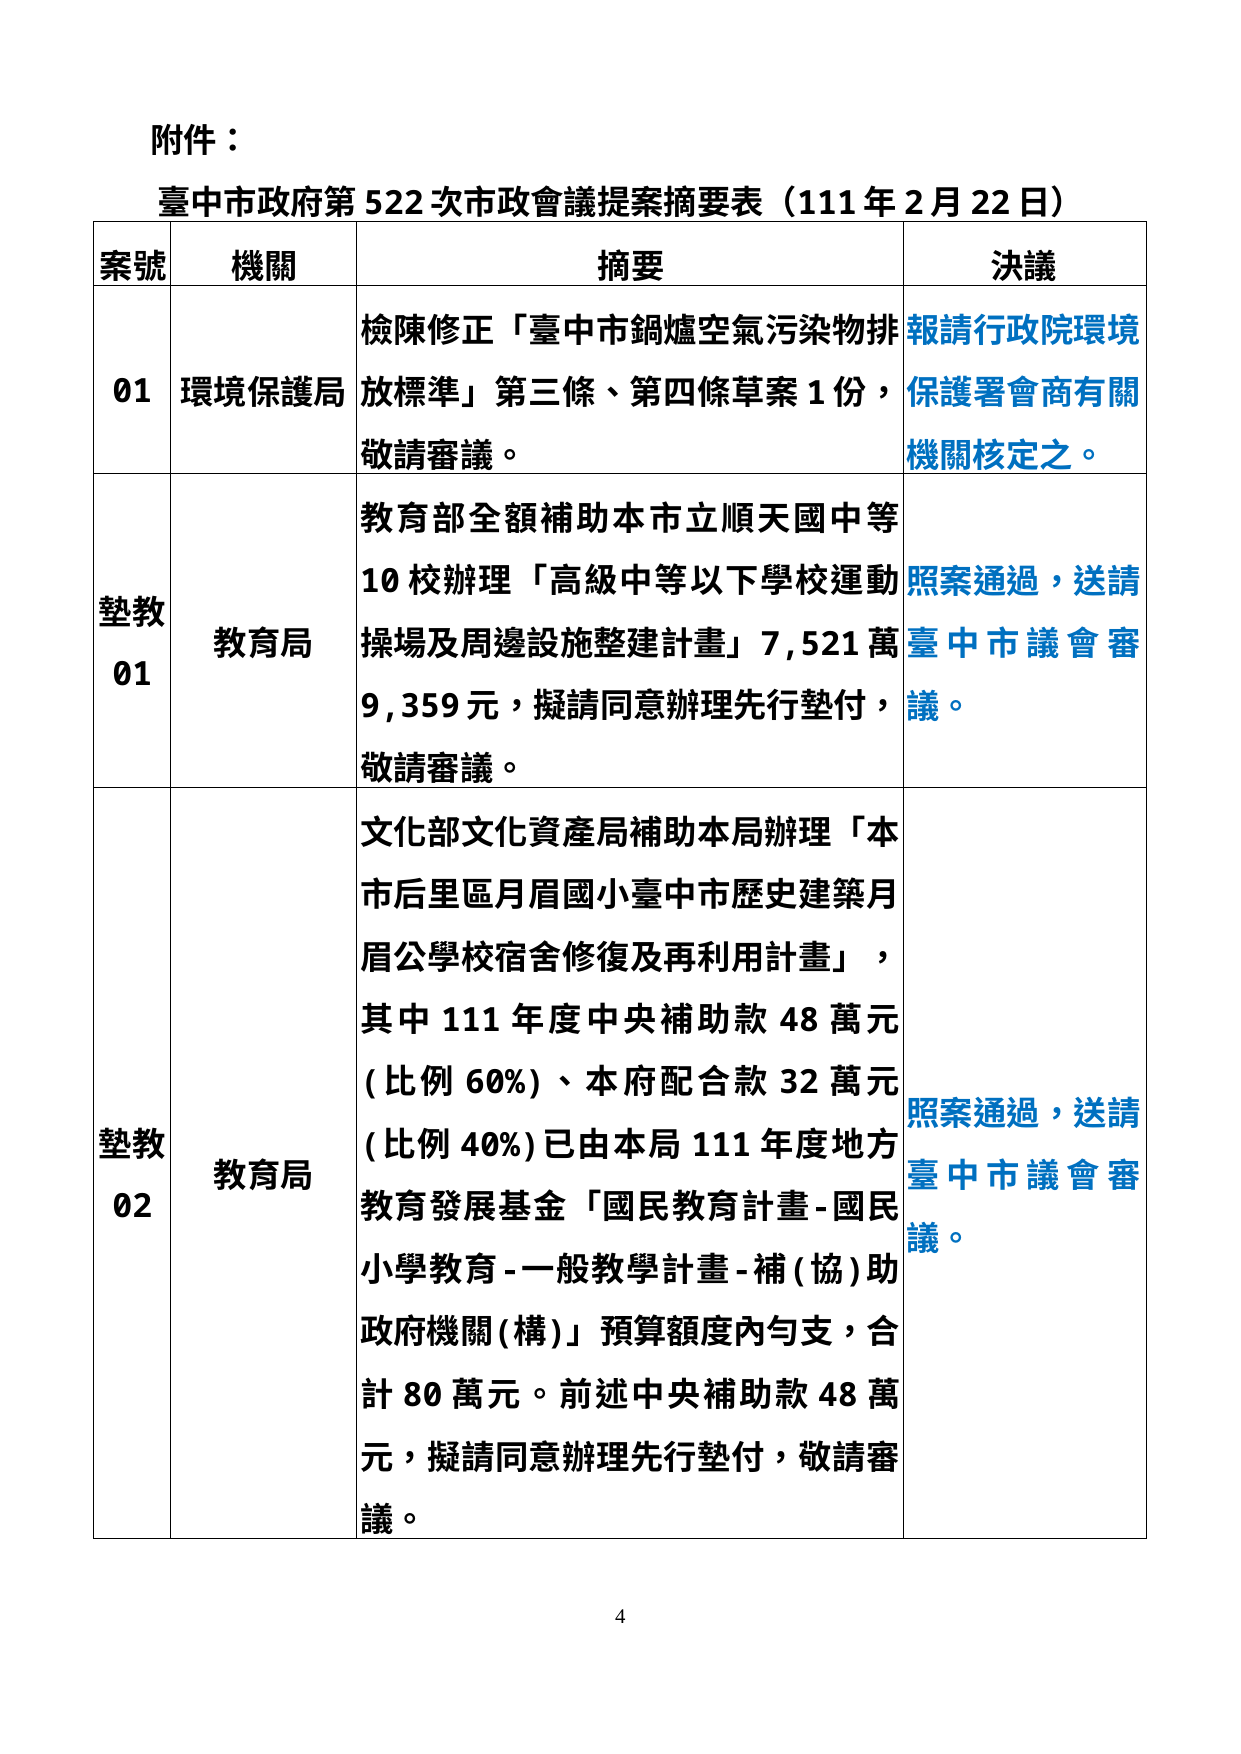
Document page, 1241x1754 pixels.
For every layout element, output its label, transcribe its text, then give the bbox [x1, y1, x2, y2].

table_cell 文化部文化資產局補助本局辦理「本市后里區月眉國小臺中市歷史建築月眉公學校宿舍修復及再利用計畫」，其中111年度中央補助款48萬元(比例60%)、本府配合款32萬元(比例40%)已由本局111年度地方教育發展基金「國民教育計畫-國民小學教育-一般教學計畫-補(協)助政府機關(構)」預算額度內勻支，合計80萬元。前述中央補助款48萬元，擬請同意辦理先行墊付，敬請審議。 [357, 788, 903, 1538]
table_cell 01 [94, 286, 170, 473]
table_cell 墊教01 [94, 474, 170, 787]
table_cell 墊教02 [94, 788, 170, 1538]
table_cell 檢陳修正「臺中市鍋爐空氣污染物排放標準」第三條、第四條草案1份，敬請審議。 [357, 286, 903, 473]
table_cell 教育部全額補助本市立順天國中等10校辦理「高級中等以下學校運動操場及周邊設施整建計畫」7,521萬9,359元，擬請同意辦理先行墊付，敬請審議。 [357, 474, 903, 787]
table_header 案號 [94, 222, 170, 285]
table_cell 報請行政院環境保護署會商有關機關核定之。 [904, 286, 1146, 473]
table_cell 教育局 [171, 474, 356, 787]
text 附件： [150, 96, 1090, 159]
table_cell 教育局 [171, 788, 356, 1538]
text 臺中市政府第522次市政會議提案摘要表（111年2月22日） [150, 159, 1090, 221]
table_header 決議 [904, 222, 1146, 285]
table_header 機關 [171, 222, 356, 285]
table_cell 照案通過，送請臺中市議會審議。 [904, 788, 1146, 1538]
table_cell 環境保護局 [171, 286, 356, 473]
table_header 摘要 [357, 222, 903, 285]
table_cell 照案通過，送請臺中市議會審議。 [904, 474, 1146, 787]
